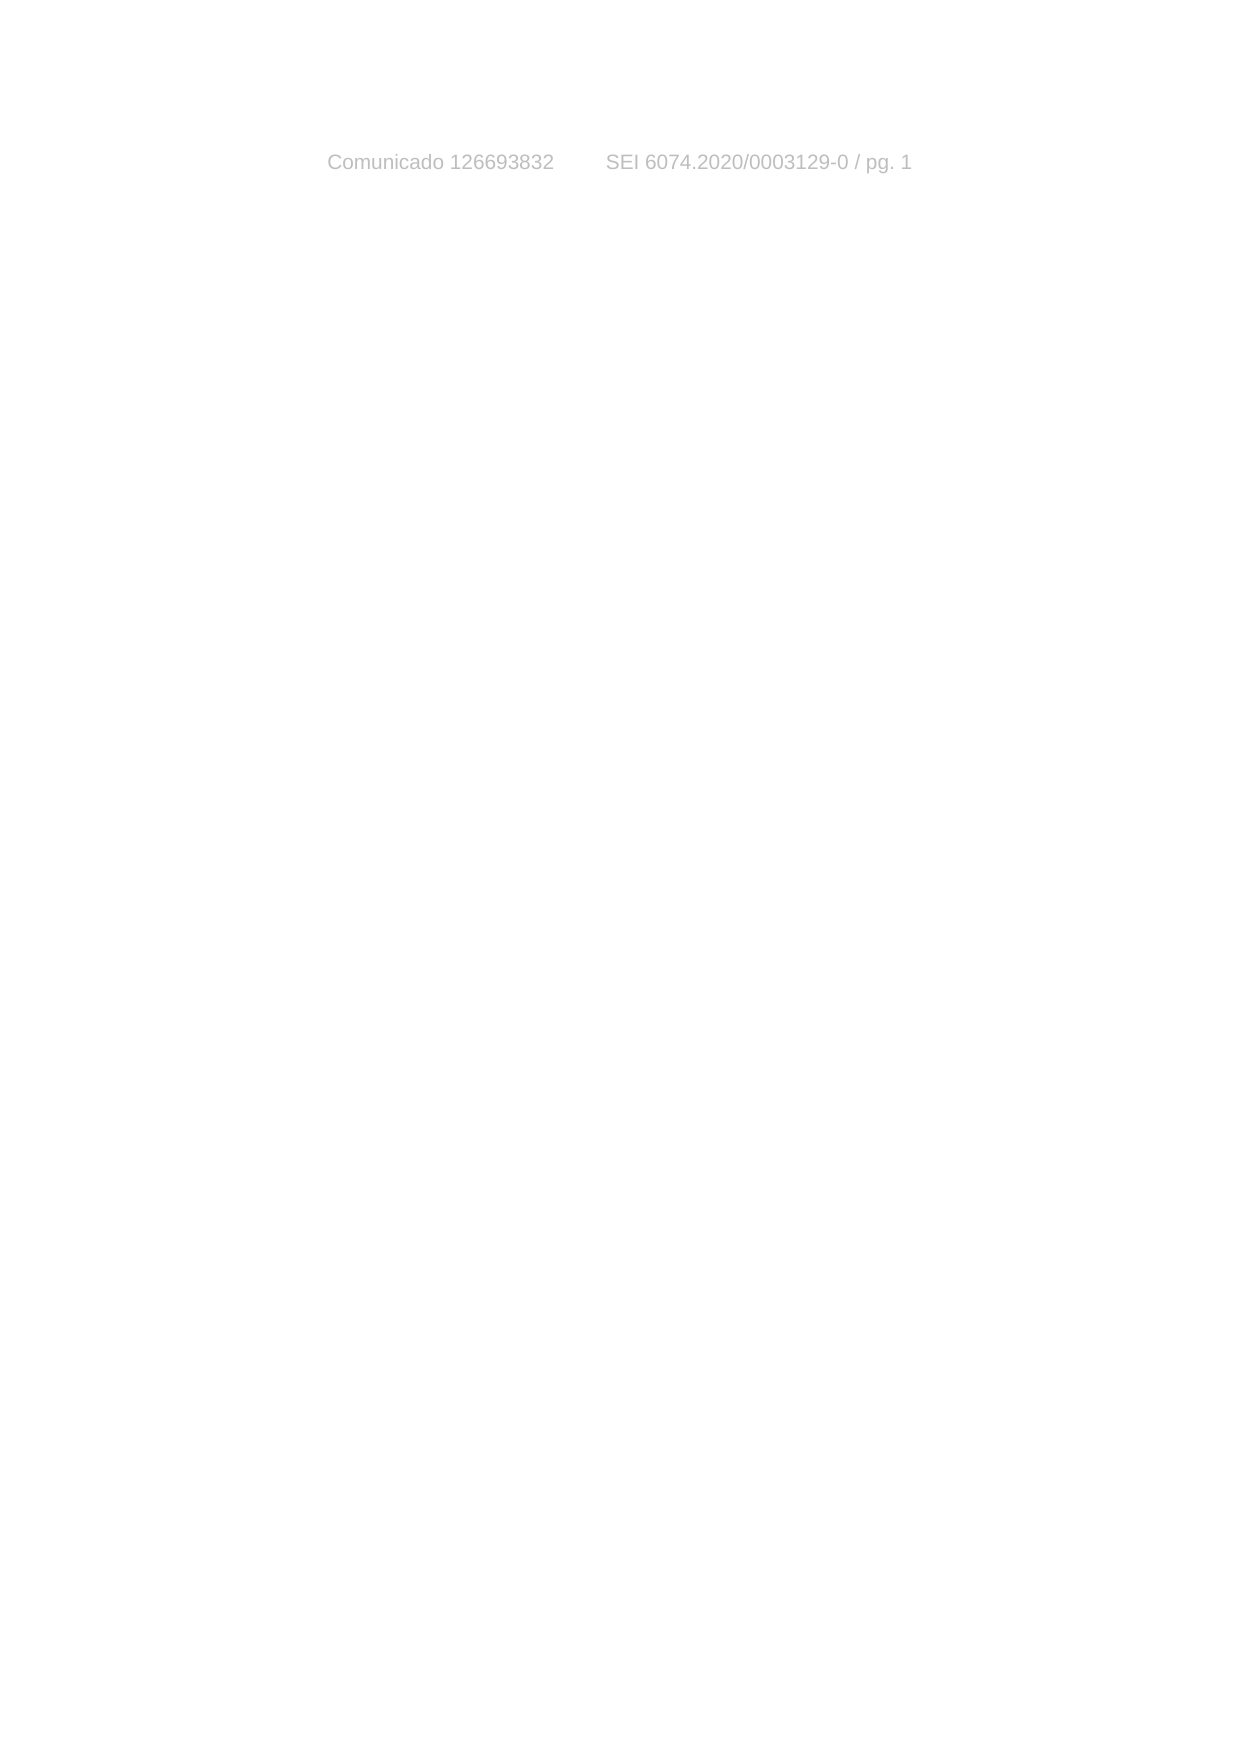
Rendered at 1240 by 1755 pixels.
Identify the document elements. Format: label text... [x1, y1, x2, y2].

text Comunicado 126693832 SEI 6074.2020/0003129-0 / pg. 1 [75, 150, 1164, 174]
